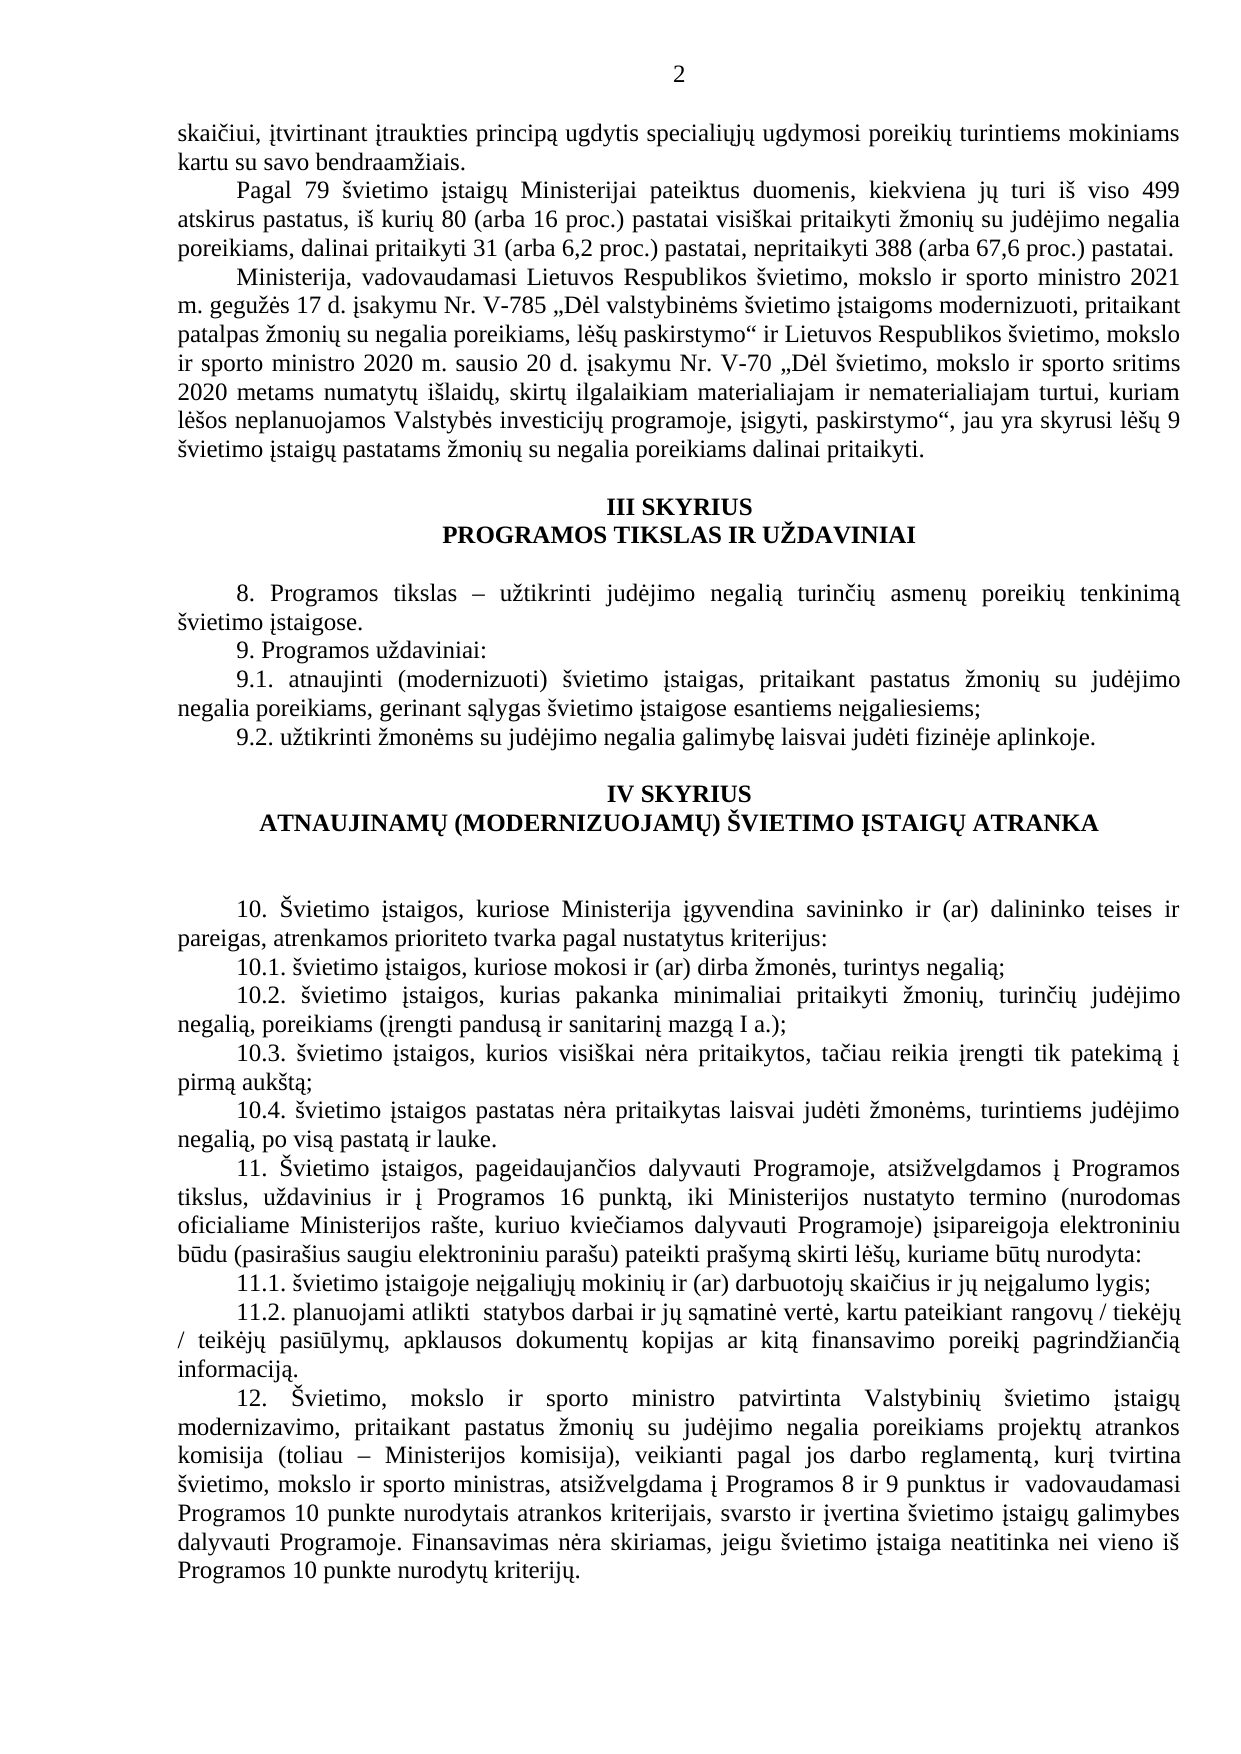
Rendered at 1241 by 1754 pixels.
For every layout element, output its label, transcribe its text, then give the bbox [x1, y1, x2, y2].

text 9.2. užtikrinti žmonėms su judėjimo negalia galimybę laisvai judėti fizinėje aplinkoje. [177, 722, 1181, 751]
text III SKYRIUS [177, 492, 1181, 521]
text 10.2. švietimo įstaigos, kurias pakanka minimaliai pritaikyti žmonių, turinčių judėjimo negalią, poreikiams (įrengti pandusą ir sanitarinį mazgą I a.); [177, 981, 1181, 1038]
text 10.3. švietimo įstaigos, kurios visiškai nėra pritaikytos, tačiau reikia įrengti tik patekimą į pirmą aukštą; [177, 1038, 1181, 1096]
text 9. Programos uždaviniai: [177, 636, 1181, 664]
text Pagal 79 švietimo įstaigų Ministerijai pateiktus duomenis, kiekviena jų turi iš viso 499 atskirus pastatus, iš kurių 80 (arba 16 proc.) pastatai visiškai pritaikyti žmonių su judėjimo negalia poreikiams, dalinai pritaikyti 31 (arba 6,2 proc.) pastatai, nepritaikyti 388 (arba 67,6 proc.) pastatai. [177, 176, 1181, 262]
text 11.1. švietimo įstaigoje neįgaliųjų mokinių ir (ar) darbuotojų skaičius ir jų neįgalumo lygis; [177, 1268, 1181, 1297]
text 9.1. atnaujinti (modernizuoti) švietimo įstaigas, pritaikant pastatus žmonių su judėjimo negalia poreikiams, gerinant sąlygas švietimo įstaigose esantiems neįgaliesiems; [177, 664, 1181, 722]
text 8. Programos tikslas – užtikrinti judėjimo negalią turinčių asmenų poreikių tenkinimą švietimo įstaigose. [177, 578, 1181, 636]
text Ministerija, vadovaudamasi Lietuvos Respublikos švietimo, mokslo ir sporto ministro 2021 m. gegužės 17 d. įsakymu Nr. V-785 „Dėl valstybinėms švietimo įstaigoms modernizuoti, pritaikant patalpas žmonių su negalia poreikiams, lėšų paskirstymo“ ir Lietuvos Respublikos švietimo, mokslo ir sporto ministro 2020 m. sausio 20 d. įsakymu Nr. V-70 „Dėl švietimo, mokslo ir sporto sritims 2020 metams numatytų išlaidų, skirtų ilgalaikiam materialiajam ir nematerialiajam turtui, kuriam lėšos neplanuojamos Valstybės investicijų programoje, įsigyti, paskirstymo“, jau yra skyrusi lėšų 9 švietimo įstaigų pastatams žmonių su negalia poreikiams dalinai pritaikyti. [177, 262, 1181, 463]
text 11.2. planuojami atlikti statybos darbai ir jų sąmatinė vertė, kartu pateikiant rangovų / tiekėjų / teikėjų pasiūlymų, apklausos dokumentų kopijas ar kitą finansavimo poreikį pagrindžiančią informaciją. [177, 1297, 1181, 1383]
text 10. Švietimo įstaigos, kuriose Ministerija įgyvendina savininko ir (ar) dalininko teises ir pareigas, atrenkamos prioriteto tvarka pagal nustatytus kriterijus: [177, 894, 1181, 952]
text ATNAUJINAMŲ (MODERNIZUOJAMŲ) ŠVIETIMO ĮSTAIGŲ ATRANKA [177, 808, 1181, 837]
text skaičiui, įtvirtinant įtraukties principą ugdytis specialiųjų ugdymosi poreikių turintiems mokiniams kartu su savo bendraamžiais. [177, 118, 1181, 176]
text 12. Švietimo, mokslo ir sporto ministro patvirtinta Valstybinių švietimo įstaigų modernizavimo, pritaikant pastatus žmonių su judėjimo negalia poreikiams projektų atrankos komisija (toliau – Ministerijos komisija), veikianti pagal jos darbo reglamentą, kurį tvirtina švietimo, mokslo ir sporto ministras, atsižvelgdama į Programos 8 ir 9 punktus ir vadovaudamasi Programos 10 punkte nurodytais atrankos kriterijais, svarsto ir įvertina švietimo įstaigų galimybes dalyvauti Programoje. Finansavimas nėra skiriamas, jeigu švietimo įstaiga neatitinka nei vieno iš Programos 10 punkte nurodytų kriterijų. [177, 1383, 1181, 1584]
text 11. Švietimo įstaigos, pageidaujančios dalyvauti Programoje, atsižvelgdamos į Programos tikslus, uždavinius ir į Programos 16 punktą, iki Ministerijos nustatyto termino (nurodomas oficialiame Ministerijos rašte, kuriuo kviečiamos dalyvauti Programoje) įsipareigoja elektroniniu būdu (pasirašius saugiu elektroniniu parašu) pateikti prašymą skirti lėšų, kuriame būtų nurodyta: [177, 1153, 1181, 1268]
text IV SKYRIUS [177, 779, 1181, 808]
text 10.1. švietimo įstaigos, kuriose mokosi ir (ar) dirba žmonės, turintys negalią; [177, 952, 1181, 981]
text 10.4. švietimo įstaigos pastatas nėra pritaikytas laisvai judėti žmonėms, turintiems judėjimo negalią, po visą pastatą ir lauke. [177, 1096, 1181, 1153]
text PROGRAMOS TIKSLAS IR UŽDAVINIAI [177, 521, 1181, 549]
